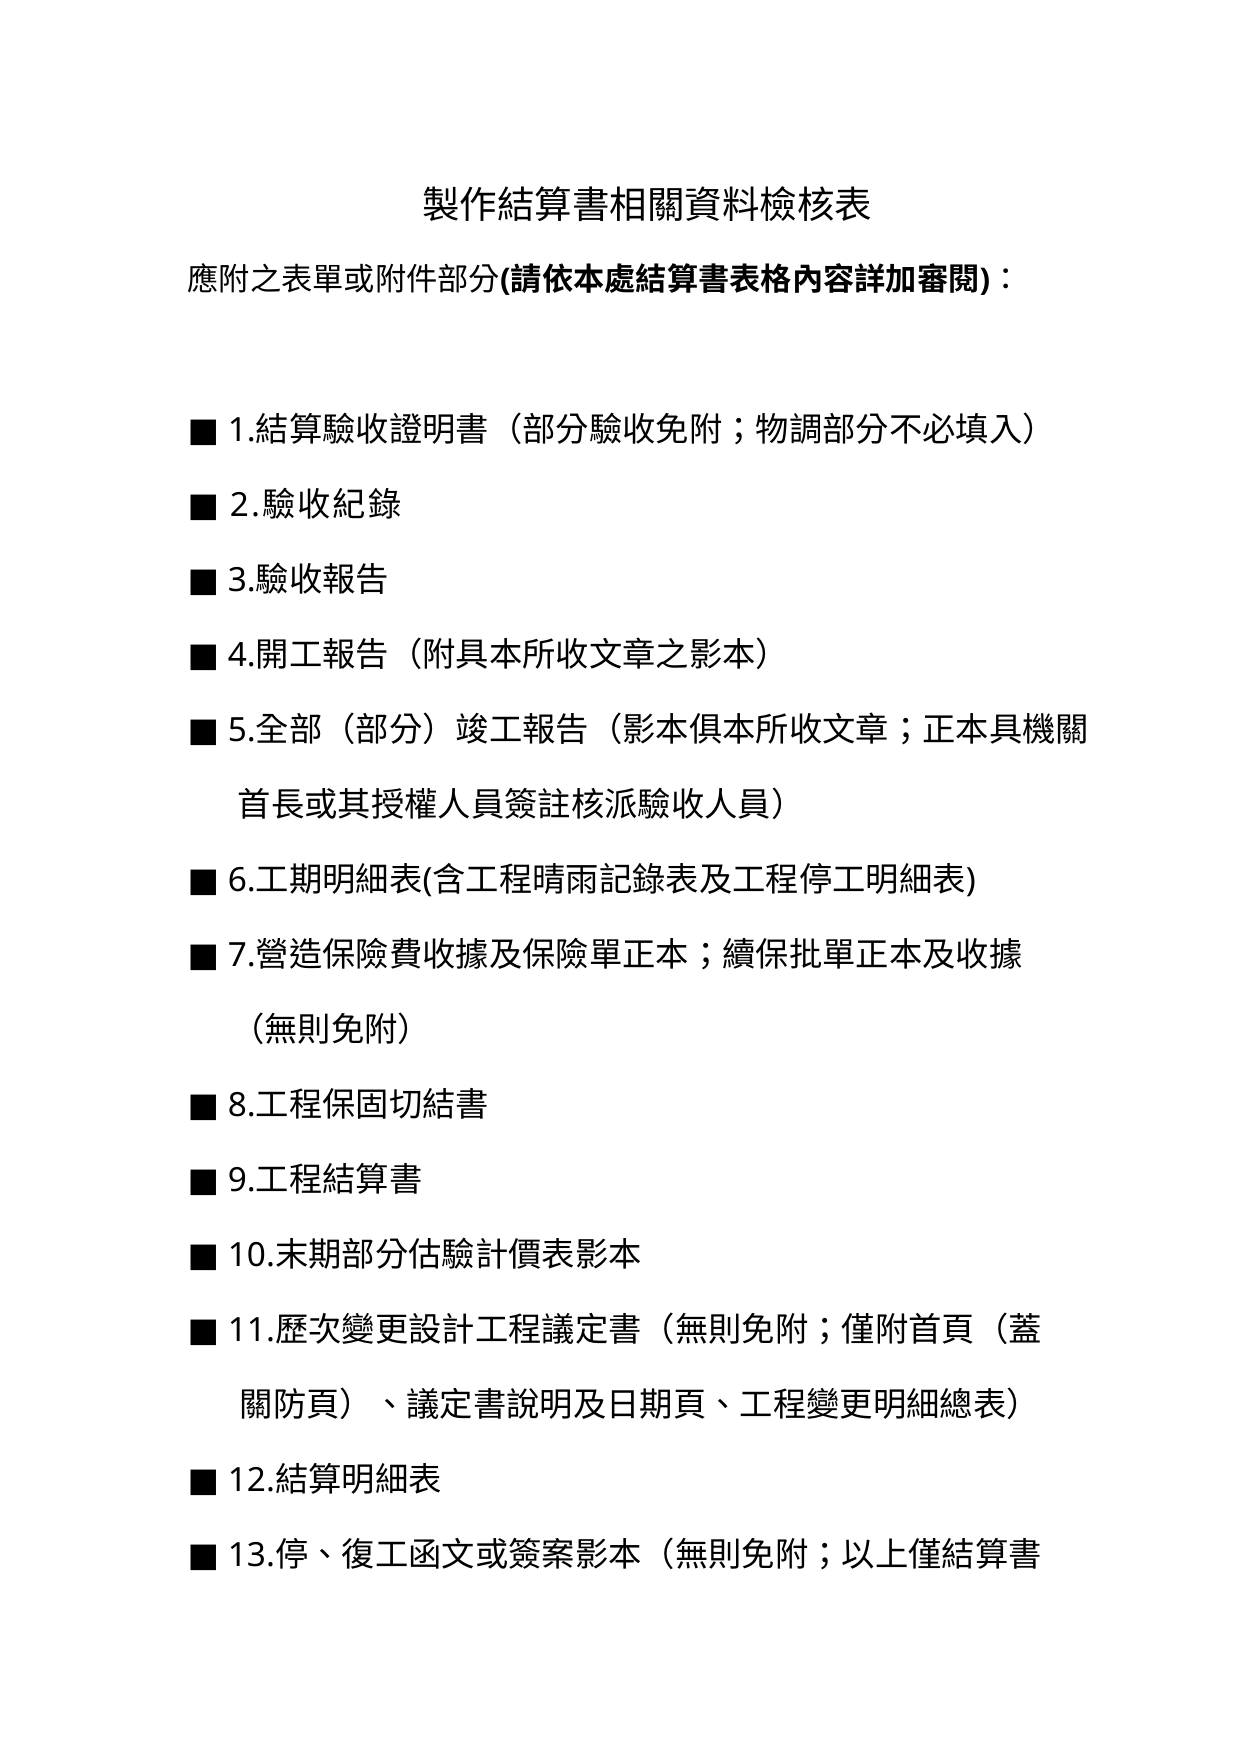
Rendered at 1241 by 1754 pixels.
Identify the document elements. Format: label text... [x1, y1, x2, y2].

text ■ 11.歷次變更設計工程議定書（無則免附；僅附首頁（蓋 [187, 1289, 1106, 1364]
text ■ 13.停、復工函文或簽案影本（無則免附；以上僅結算書 [187, 1514, 1106, 1589]
text ■ 3.驗收報告 [187, 539, 1106, 614]
text 關防頁）、議定書說明及日期頁、工程變更明細總表） [187, 1364, 1106, 1439]
text ■ 9.工程結算書 [187, 1139, 1106, 1214]
text ■ 5.全部（部分）竣工報告（影本俱本所收文章；正本具機關首長或其授權人員簽註核派驗收人員） [187, 689, 1106, 839]
text ■ 10.末期部分估驗計價表影本 [187, 1214, 1106, 1289]
text 製作結算書相關資料檢核表 [187, 164, 1106, 239]
text （無則免附） [187, 989, 1106, 1064]
text ■ 8.工程保固切結書 [187, 1064, 1106, 1139]
text ■ 12.結算明細表 [187, 1439, 1106, 1514]
text 應附之表單或附件部分(請依本處結算書表格內容詳加審閱)： [187, 239, 1106, 314]
text ■ 2.驗收紀錄 [187, 464, 1106, 539]
text ■ 4.開工報告（附具本所收文章之影本） [187, 614, 1106, 689]
text ■ 7.營造保險費收據及保險單正本；續保批單正本及收據 [187, 914, 1106, 989]
text ■ 1.結算驗收證明書（部分驗收免附；物調部分不必填入） [187, 389, 1106, 464]
text ■ 6.工期明細表(含工程晴雨記錄表及工程停工明細表) [187, 839, 1106, 914]
